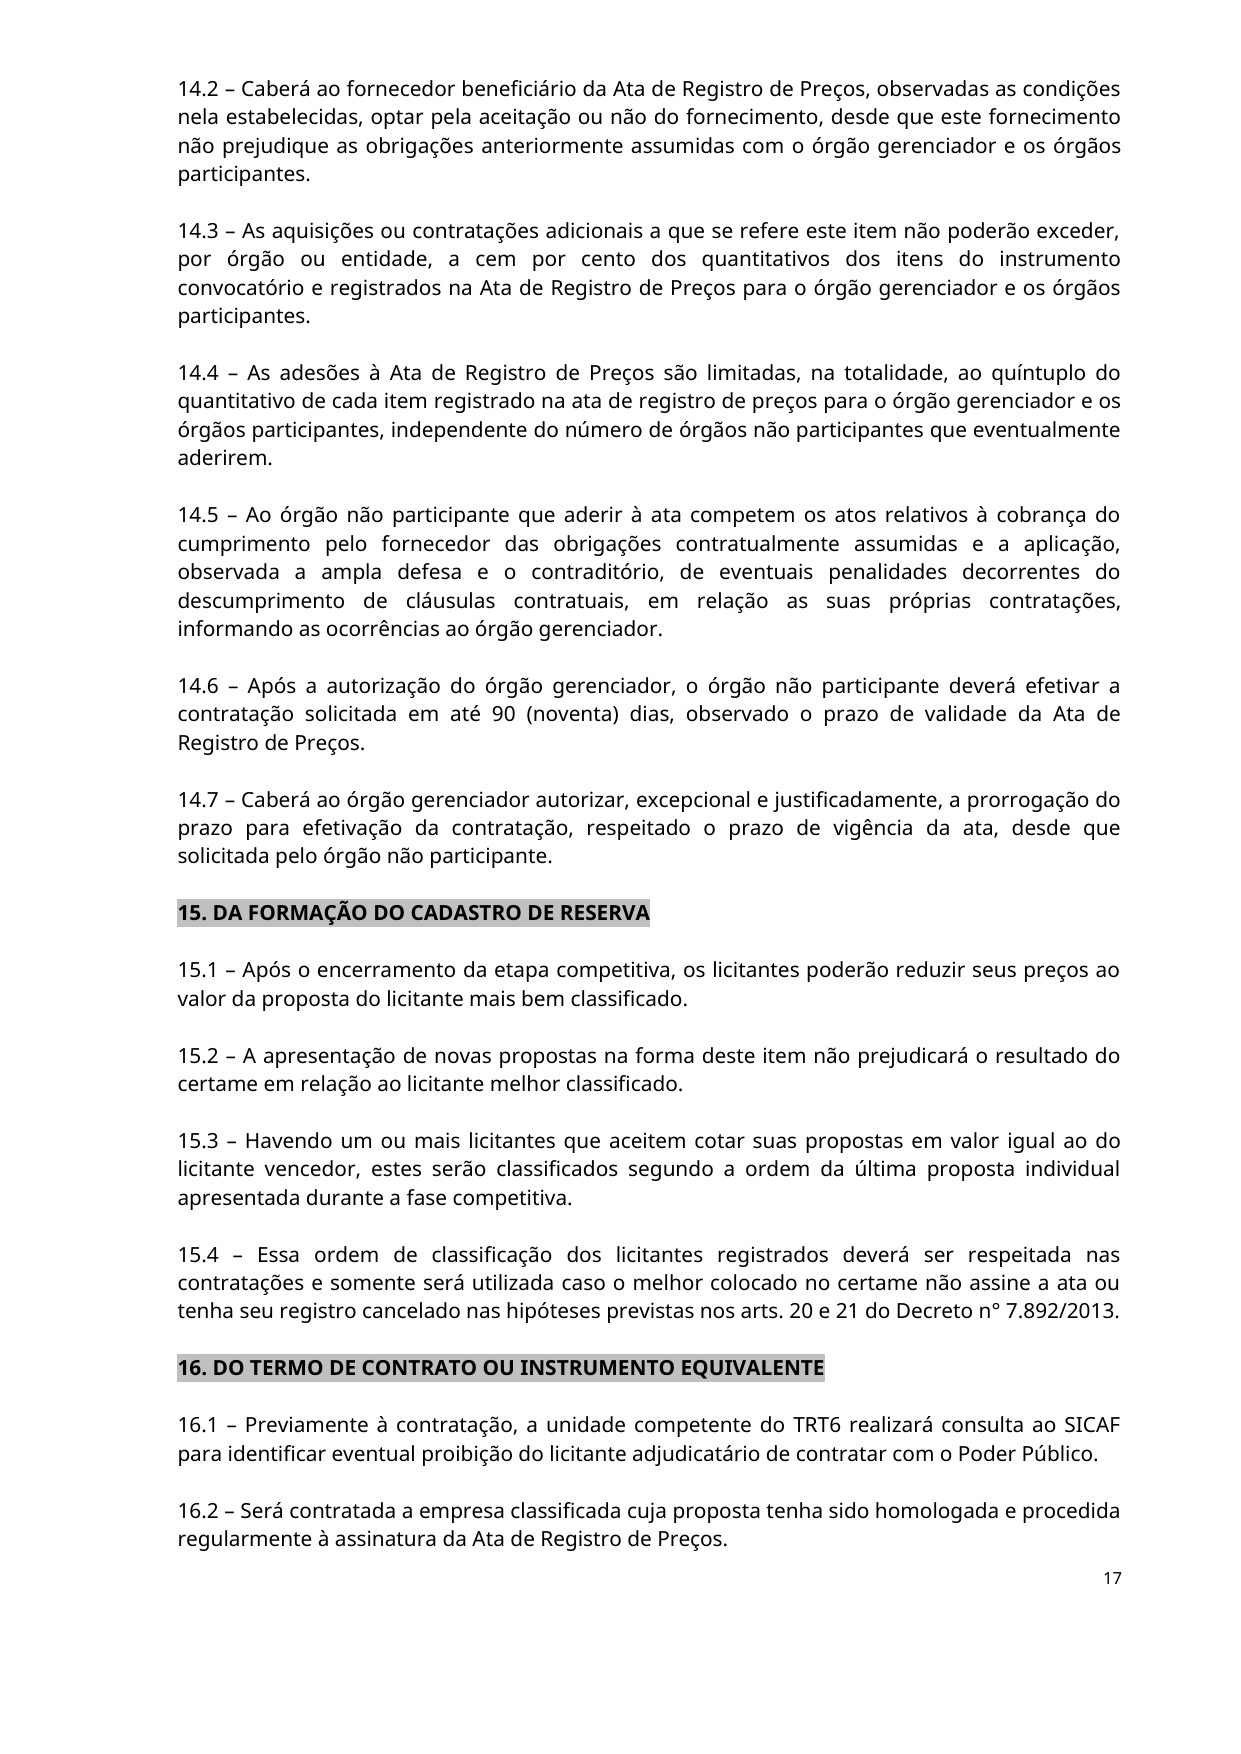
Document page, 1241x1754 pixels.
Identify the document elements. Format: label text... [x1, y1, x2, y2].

text 15. DA FORMAÇÃO DO CADASTRO DE RESERVA [177, 898, 1122, 927]
text 15.3 – Havendo um ou mais licitantes que aceitem cotar suas propostas em valor igual ao do licitante vencedor, estes serão classificados segundo a ordem da última proposta individual apresentada durante a fase competitiva. [177, 1126, 1122, 1211]
text 14.2 – Caberá ao fornecedor beneficiário da Ata de Registro de Preços, observadas as condições nela estabelecidas, optar pela aceitação ou não do fornecimento, desde que este fornecimento não prejudique as obrigações anteriormente assumidas com o órgão gerenciador e os órgãos participantes. [177, 74, 1122, 188]
text 14.6 – Após a autorização do órgão gerenciador, o órgão não participante deverá efetivar a contratação solicitada em até 90 (noventa) dias, observado o prazo de validade da Ata de Registro de Preços. [177, 671, 1122, 756]
text 15.2 – A apresentação de novas propostas na forma deste item não prejudicará o resultado do certame em relação ao licitante melhor classificado. [177, 1041, 1122, 1098]
text 14.4 – As adesões à Ata de Registro de Preços são limitadas, na totalidade, ao quíntuplo do quantitativo de cada item registrado na ata de registro de preços para o órgão gerenciador e os órgãos participantes, independente do número de órgãos não participantes que eventualmente aderirem. [177, 358, 1122, 472]
list 16.1 – Previamente à contratação, a unidade competente do TRT6 realizará consulta ao SICAF para identificar eventual proibição do licitante adjudicatário de contratar com o Poder Público. [177, 1410, 1122, 1467]
text 14.7 – Caberá ao órgão gerenciador autorizar, excepcional e justificadamente, a prorrogação do prazo para efetivação da contratação, respeitado o prazo de vigência da ata, desde que solicitada pelo órgão não participante. [177, 785, 1122, 870]
text 16. DO TERMO DE CONTRATO OU INSTRUMENTO EQUIVALENTE [177, 1353, 1122, 1382]
text 14.5 – Ao órgão não participante que aderir à ata competem os atos relativos à cobrança do cumprimento pelo fornecedor das obrigações contratualmente assumidas e a aplicação, observada a ampla defesa e o contraditório, de eventuais penalidades decorrentes do descumprimento de cláusulas contratuais, em relação as suas próprias contratações, informando as ocorrências ao órgão gerenciador. [177, 500, 1122, 643]
text 15.4 – Essa ordem de classificação dos licitantes registrados deverá ser respeitada nas contratações e somente será utilizada caso o melhor colocado no certame não assine a ata ou tenha seu registro cancelado nas hipóteses previstas nos arts. 20 e 21 do Decreto n° 7.892/2013. [177, 1240, 1122, 1325]
text 15.1 – Após o encerramento da etapa competitiva, os licitantes poderão reduzir seus preços ao valor da proposta do licitante mais bem classificado. [177, 955, 1122, 1012]
text 16.2 – Será contratada a empresa classificada cuja proposta tenha sido homologada e procedida regularmente à assinatura da Ata de Registro de Preços. [177, 1496, 1122, 1553]
text 14.3 – As aquisições ou contratações adicionais a que se refere este item não poderão exceder, por órgão ou entidade, a cem por cento dos quantitativos dos itens do instrumento convocatório e registrados na Ata de Registro de Preços para o órgão gerenciador e os órgãos participantes. [177, 216, 1122, 330]
